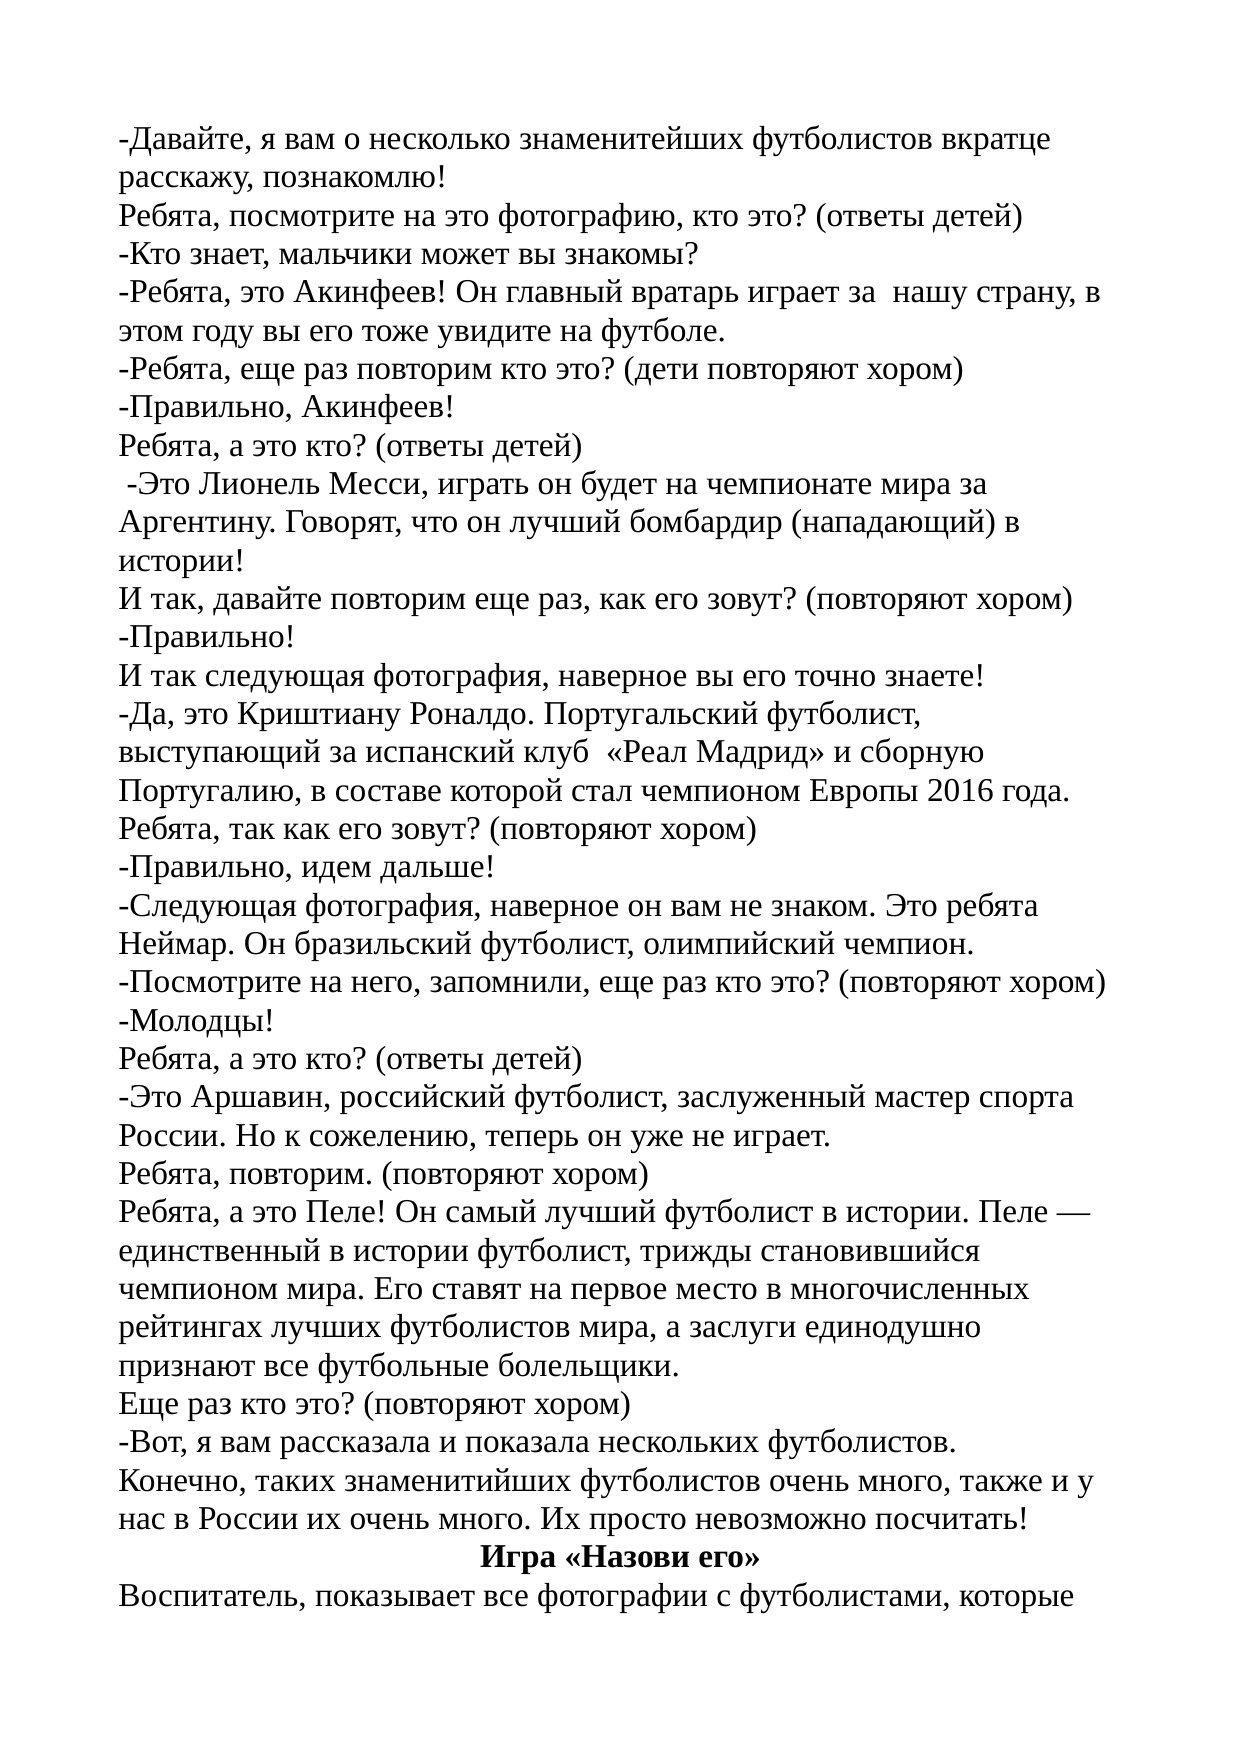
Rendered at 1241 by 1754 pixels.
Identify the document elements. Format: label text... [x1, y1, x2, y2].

text И так следующая фотография, наверное вы его точно знаете! -Да, это Криштиану Роналдо. Португальский футболист, выступающий за испанский клуб «Реал Мадрид» и сборную Португалию, в составе которой стал чемпионом Европы 2016 года. Ребята, так как его зовут? (повторяют хором) -Правильно, идем дальше! -Следующая фотография, наверное он вам не знаком. Это ребята Неймар. Он бразильский футболист, олимпийский чемпион. [118, 655, 1122, 961]
text -Посмотрите на него, запомнили, еще раз кто это? (повторяют хором) -Молодцы! Ребята, а это кто? (ответы детей) -Это Аршавин, российский футболист, заслуженный мастер спорта России. Но к сожелению, теперь он уже не играет. [118, 961, 1122, 1153]
text Ребята, а это Пеле! Он самый лучший футболист в истории. Пеле — единственный в истории футболист, трижды становившийся чемпионом мира. Его ставят на первое место в многочисленных рейтингах лучших футболистов мира, а заслуги единодушно признают все футбольные болельщики. Еще раз кто это? (повторяют хором) -Вот, я вам рассказала и показала нескольких футболистов. [118, 1191, 1122, 1460]
text Воспитатель, показывает все фотографии с футболистами, которые [118, 1575, 1122, 1613]
text Ребята, повторим. (повторяют хором) [118, 1153, 1122, 1191]
text Игра «Назови его» [118, 1536, 1122, 1575]
text -Давайте, я вам о несколько знаменитейших футболистов вкратце расскажу, познакомлю! Ребята, посмотрите на это фотографию, кто это? (ответы детей) -Кто знает, мальчики может вы знакомы? -Ребята, это Акинфеев! Он главный вратарь играет за нашу страну, в этом году вы его тоже увидите на футболе. -Ребята, еще раз повторим кто это? (дети повторяют хором) -Правильно, Акинфеев! Ребята, а это кто? (ответы детей) -Это Лионель Месси, играть он будет на чемпионате мира за Аргентину. Говорят, что он лучший бомбардир (нападающий) в истории! И так, давайте повторим еще раз, как его зовут? (повторяют хором) -Правильно! [118, 118, 1122, 655]
text Конечно, таких знаменитийших футболистов очень много, также и у нас в России их очень много. Их просто невозможно посчитать! [118, 1460, 1122, 1536]
